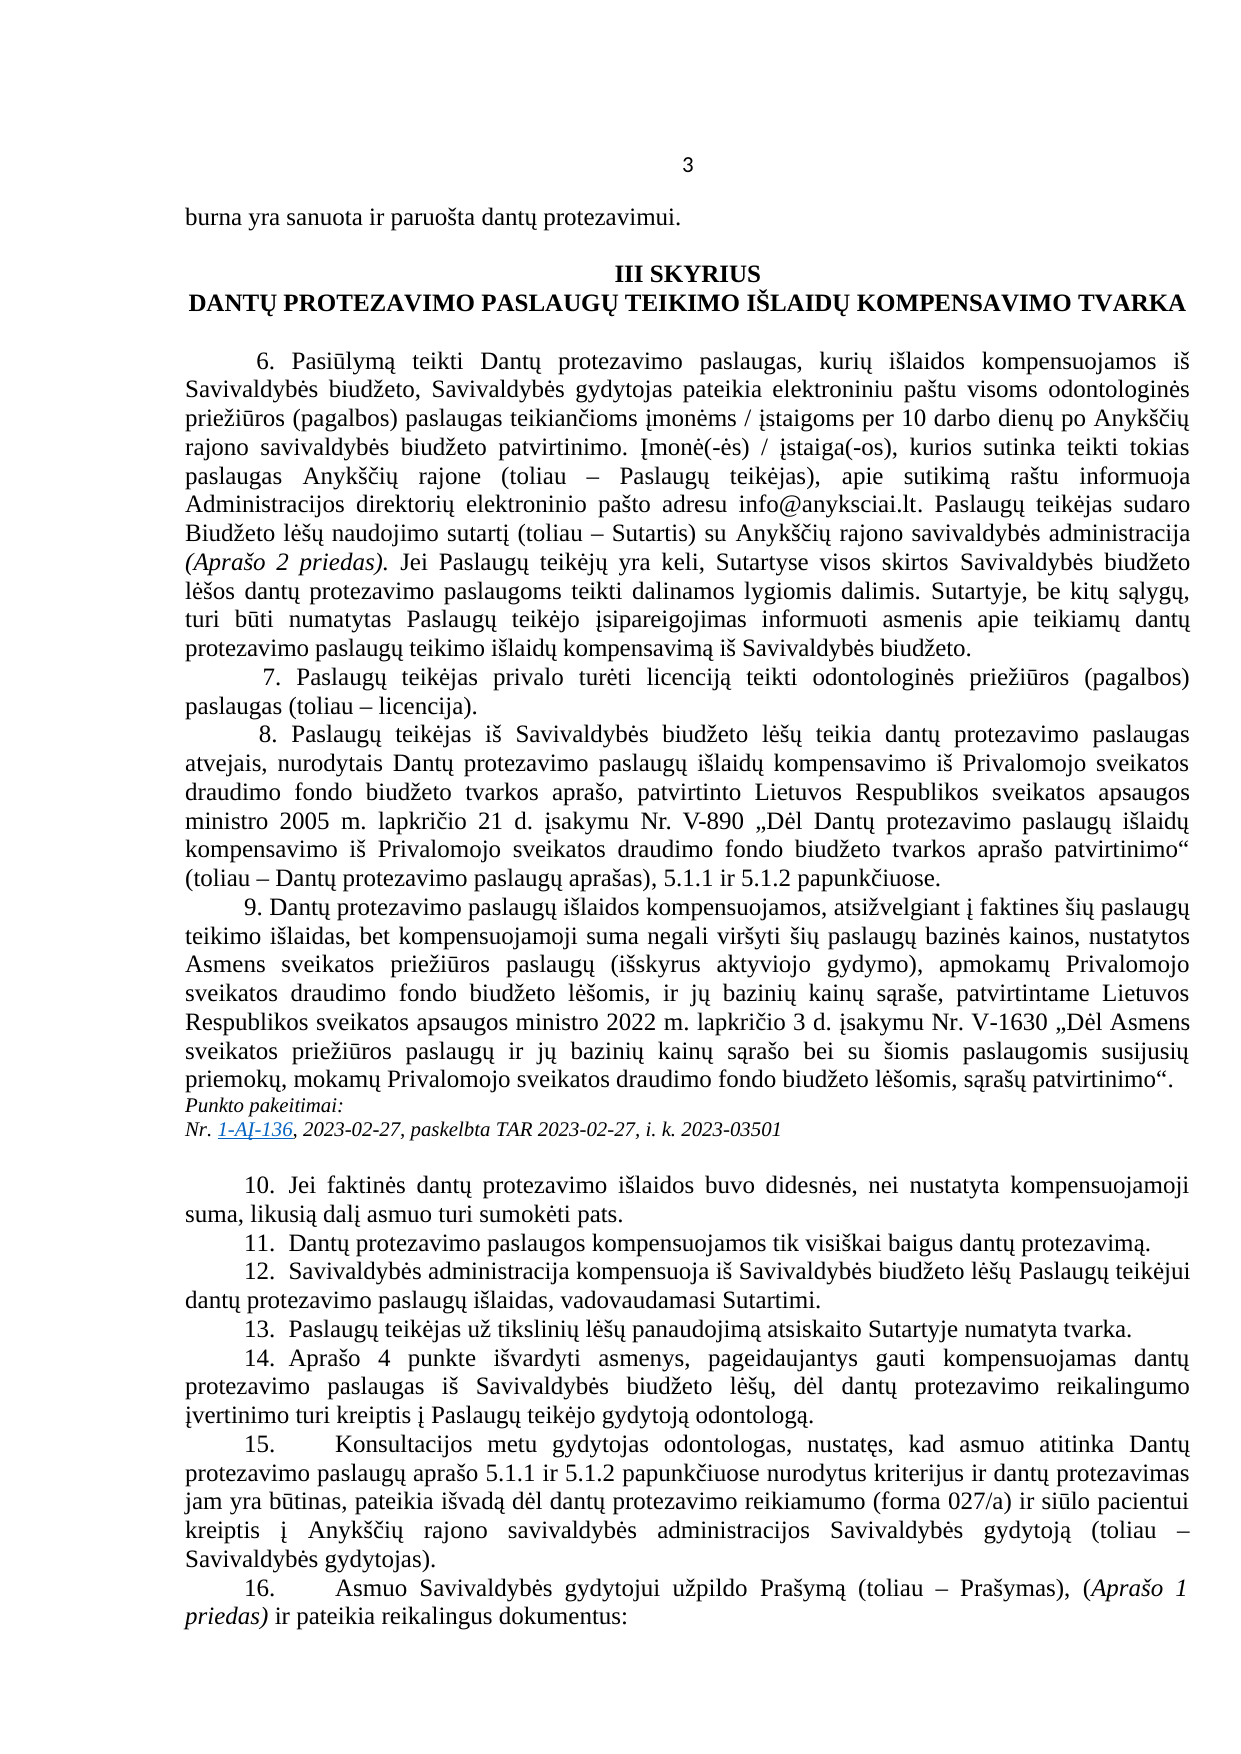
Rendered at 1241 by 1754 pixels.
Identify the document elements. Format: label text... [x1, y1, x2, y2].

text 7. Paslaugų teikėjas privalo turėti licenciją teikti odontologinės priežiūros (pagalbos) paslaugas (toliau – licencija). [185, 662, 1190, 719]
text 8. Paslaugų teikėjas iš Savivaldybės biudžeto lėšų teikia dantų protezavimo paslaugas atvejais, nurodytais Dantų protezavimo paslaugų išlaidų kompensavimo iš Privalomojo sveikatos draudimo fondo biudžeto tvarkos aprašo, patvirtinto Lietuvos Respublikos sveikatos apsaugos ministro 2005 m. lapkričio 21 d. įsakymu Nr. V-890 „Dėl Dantų protezavimo paslaugų išlaidų kompensavimo iš Privalomojo sveikatos draudimo fondo biudžeto tvarkos aprašo patvirtinimo“ (toliau – Dantų protezavimo paslaugų aprašas), 5.1.1 ir 5.1.2 papunkčiuose. [185, 719, 1190, 892]
text 11. Dantų protezavimo paslaugos kompensuojamos tik visiškai baigus dantų protezavimą. [185, 1228, 1190, 1256]
text III SKYRIUS [185, 259, 1190, 288]
text 14. Aprašo 4 punkte išvardyti asmenys, pageidaujantys gauti kompensuojamas dantų protezavimo paslaugas iš Savivaldybės biudžeto lėšų, dėl dantų protezavimo reikalingumo įvertinimo turi kreiptis į Paslaugų teikėjo gydytoją odontologą. [185, 1343, 1190, 1429]
text Nr. 1-AĮ-136, 2023-02-27, paskelbta TAR 2023-02-27, i. k. 2023-03501 [185, 1117, 1190, 1141]
text 10. Jei faktinės dantų protezavimo išlaidos buvo didesnės, nei nustatyta kompensuojamoji suma, likusią dalį asmuo turi sumokėti pats. [185, 1170, 1190, 1228]
text 12. Savivaldybės administracija kompensuoja iš Savivaldybės biudžeto lėšų Paslaugų teikėjui dantų protezavimo paslaugų išlaidas, vadovaudamasi Sutartimi. [185, 1256, 1190, 1314]
text burna yra sanuota ir paruošta dantų protezavimui. [185, 202, 1190, 231]
text 6. Pasiūlymą teikti Dantų protezavimo paslaugas, kurių išlaidos kompensuojamos iš Savivaldybės biudžeto, Savivaldybės gydytojas pateikia elektroniniu paštu visoms odontologinės priežiūros (pagalbos) paslaugas teikiančioms įmonėms / įstaigoms per 10 darbo dienų po Anykščių rajono savivaldybės biudžeto patvirtinimo. Įmonė(-ės) / įstaiga(-os), kurios sutinka teikti tokias paslaugas Anykščių rajone (toliau – Paslaugų teikėjas), apie sutikimą raštu informuoja Administracijos direktorių elektroninio pašto adresu info@anyksciai.lt. Paslaugų teikėjas sudaro Biudžeto lėšų naudojimo sutartį (toliau – Sutartis) su Anykščių rajono savivaldybės administracija (Aprašo 2 priedas). Jei Paslaugų teikėjų yra keli, Sutartyse visos skirtos Savivaldybės biudžeto lėšos dantų protezavimo paslaugoms teikti dalinamos lygiomis dalimis. Sutartyje, be kitų sąlygų, turi būti numatytas Paslaugų teikėjo įsipareigojimas informuoti asmenis apie teikiamų dantų protezavimo paslaugų teikimo išlaidų kompensavimą iš Savivaldybės biudžeto. [185, 346, 1190, 662]
text 15. Konsultacijos metu gydytojas odontologas, nustatęs, kad asmuo atitinka Dantų protezavimo paslaugų aprašo 5.1.1 ir 5.1.2 papunkčiuose nurodytus kriterijus ir dantų protezavimas jam yra būtinas, pateikia išvadą dėl dantų protezavimo reikiamumo (forma 027/a) ir siūlo pacientui kreiptis į Anykščių rajono savivaldybės administracijos Savivaldybės gydytoją (toliau – Savivaldybės gydytojas). [185, 1429, 1190, 1573]
text 13. Paslaugų teikėjas už tikslinių lėšų panaudojimą atsiskaito Sutartyje numatyta tvarka. [185, 1314, 1190, 1343]
text Punkto pakeitimai: [185, 1093, 1190, 1117]
text 16. Asmuo Savivaldybės gydytojui užpildo Prašymą (toliau – Prašymas), (Aprašo 1 priedas) ir pateikia reikalingus dokumentus: [185, 1573, 1190, 1630]
text 9. Dantų protezavimo paslaugų išlaidos kompensuojamos, atsižvelgiant į faktines šių paslaugų teikimo išlaidas, bet kompensuojamoji suma negali viršyti šių paslaugų bazinės kainos, nustatytos Asmens sveikatos priežiūros paslaugų (išskyrus aktyviojo gydymo), apmokamų Privalomojo sveikatos draudimo fondo biudžeto lėšomis, ir jų bazinių kainų sąraše, patvirtintame Lietuvos Respublikos sveikatos apsaugos ministro 2022 m. lapkričio 3 d. įsakymu Nr. V-1630 „Dėl Asmens sveikatos priežiūros paslaugų ir jų bazinių kainų sąrašo bei su šiomis paslaugomis susijusių priemokų, mokamų Privalomojo sveikatos draudimo fondo biudžeto lėšomis, sąrašų patvirtinimo“. [185, 892, 1190, 1093]
text DANTŲ PROTEZAVIMO PASLAUGŲ TEIKIMO IŠLAIDŲ KOMPENSAVIMO TVARKA [185, 288, 1190, 317]
